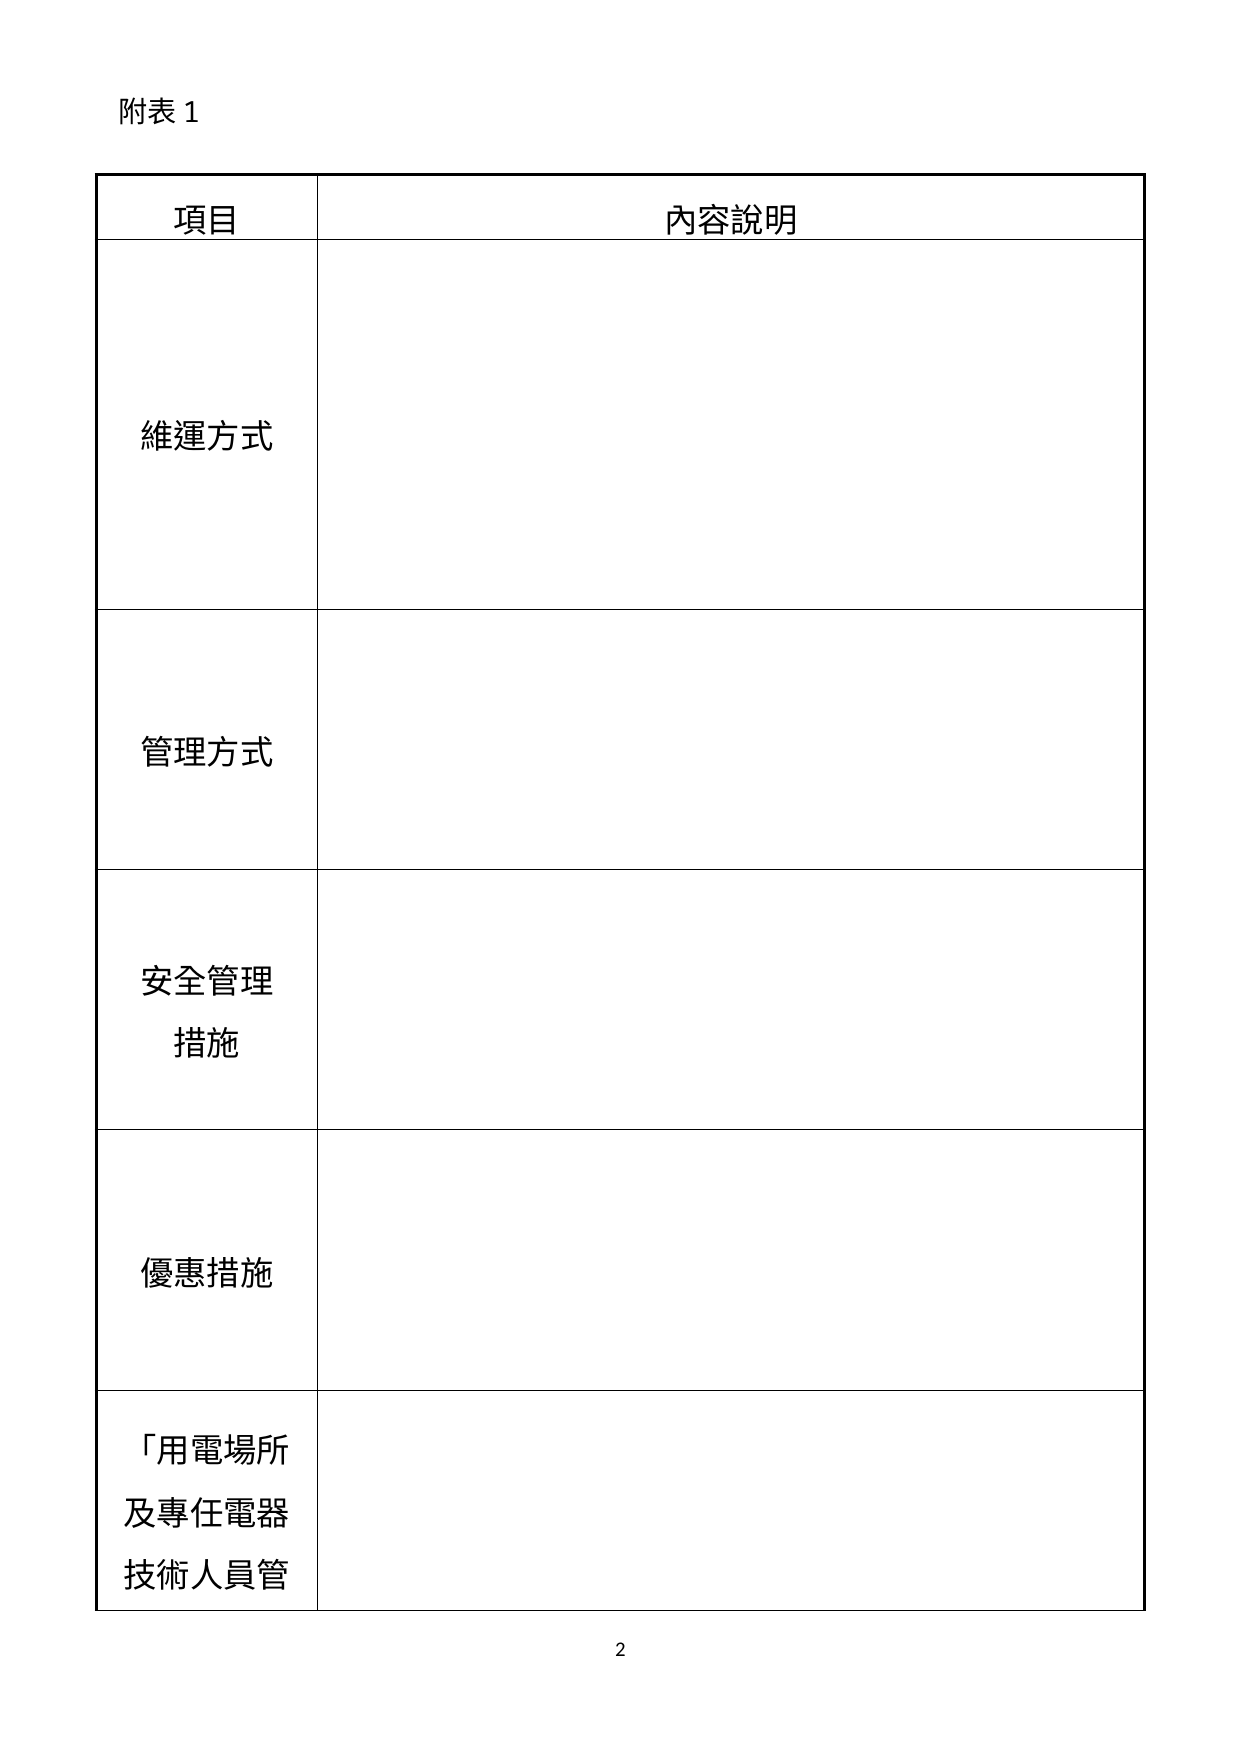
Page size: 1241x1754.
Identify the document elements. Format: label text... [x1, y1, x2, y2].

table_cell 維運方式 [98, 240, 317, 608]
table_header 內容說明 [318, 176, 1143, 239]
table_cell [318, 610, 1143, 869]
table_cell [318, 870, 1143, 1129]
table_cell 優惠措施 [98, 1130, 317, 1390]
table_cell 「用電場所及專任電器技術人員管 [98, 1391, 317, 1609]
table_cell [318, 1391, 1143, 1609]
table_cell 安全管理 措施 [98, 870, 317, 1129]
table_cell [318, 240, 1143, 608]
table_cell 管理方式 [98, 610, 317, 869]
table_cell [318, 1130, 1143, 1390]
table_header 項目 [98, 176, 317, 239]
